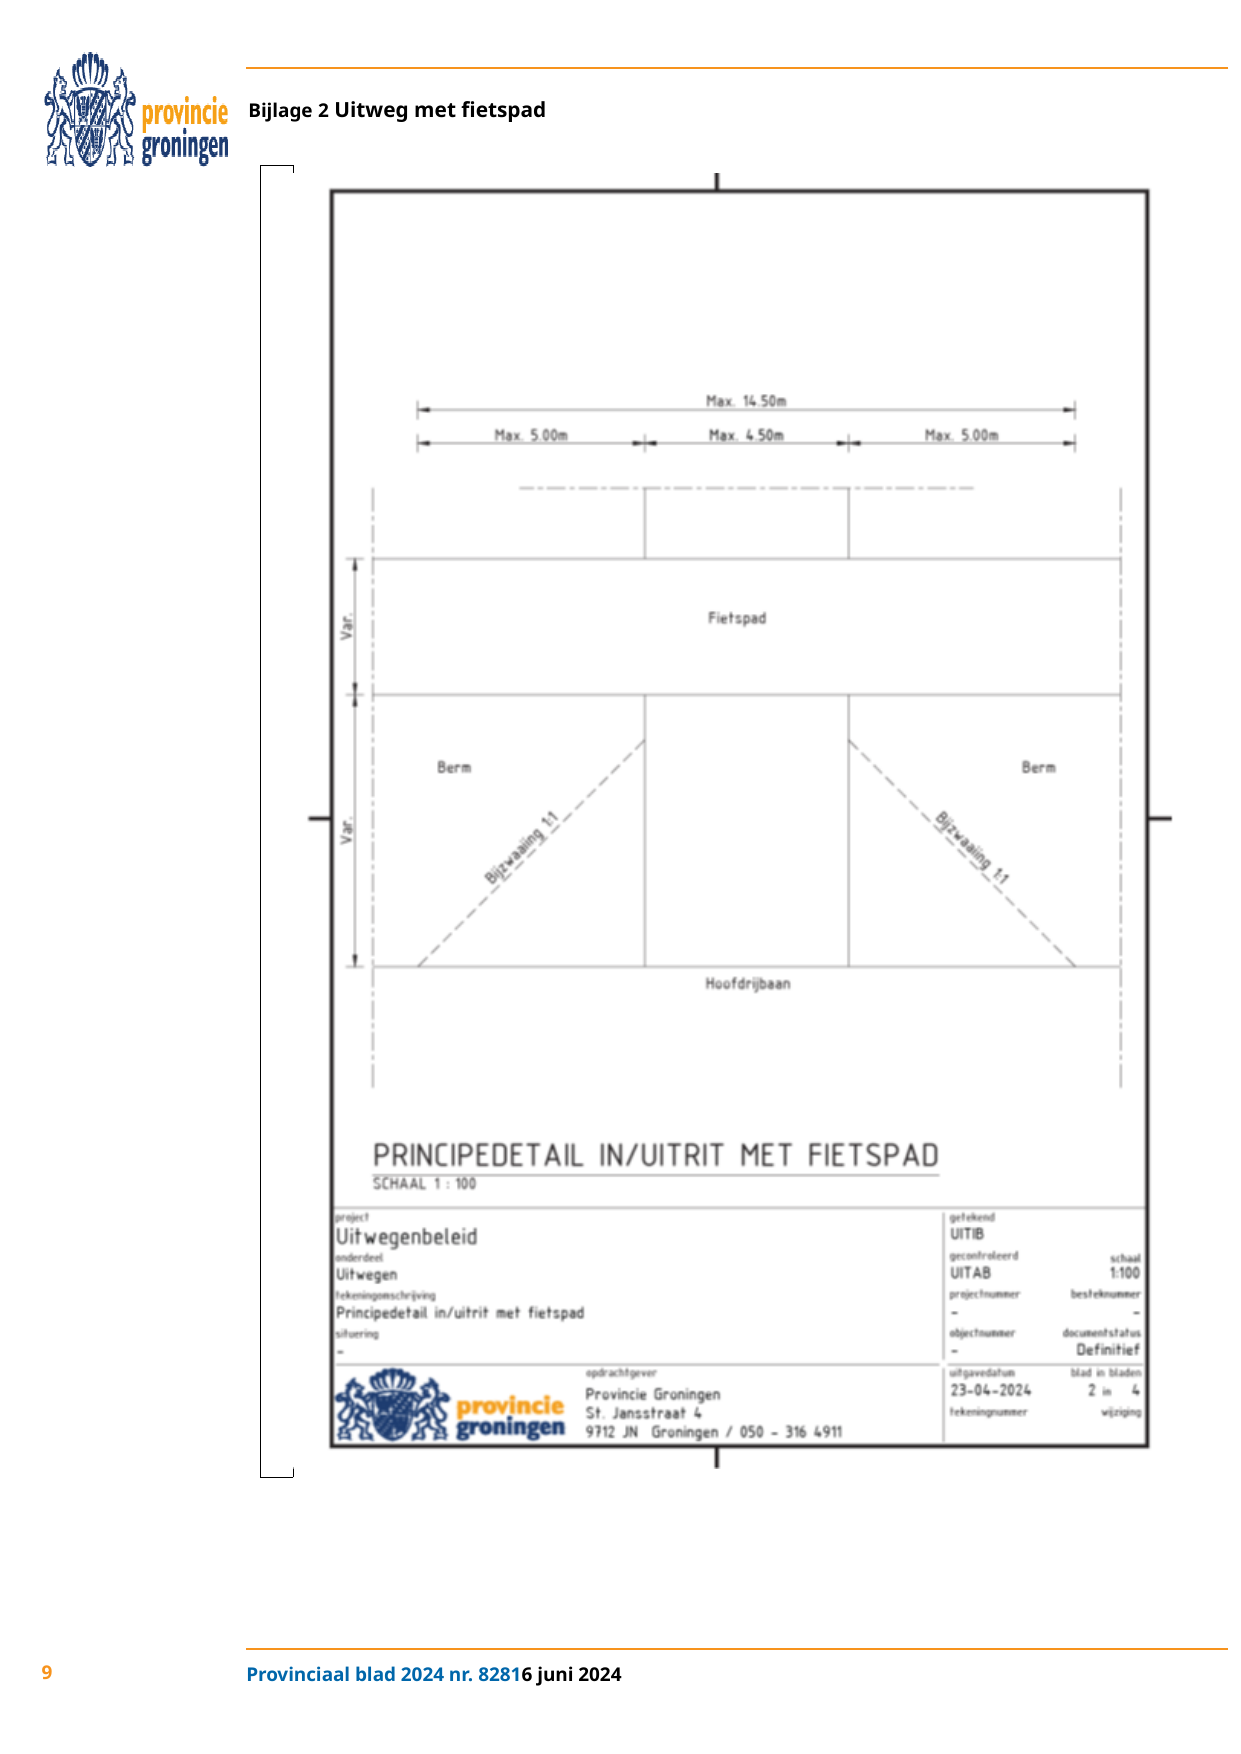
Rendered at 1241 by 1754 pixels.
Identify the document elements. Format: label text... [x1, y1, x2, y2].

picture [41, 47, 231, 172]
picture [268, 173, 1173, 1469]
text Bijlage 2 Uitweg met fietspad [248, 95, 1152, 123]
